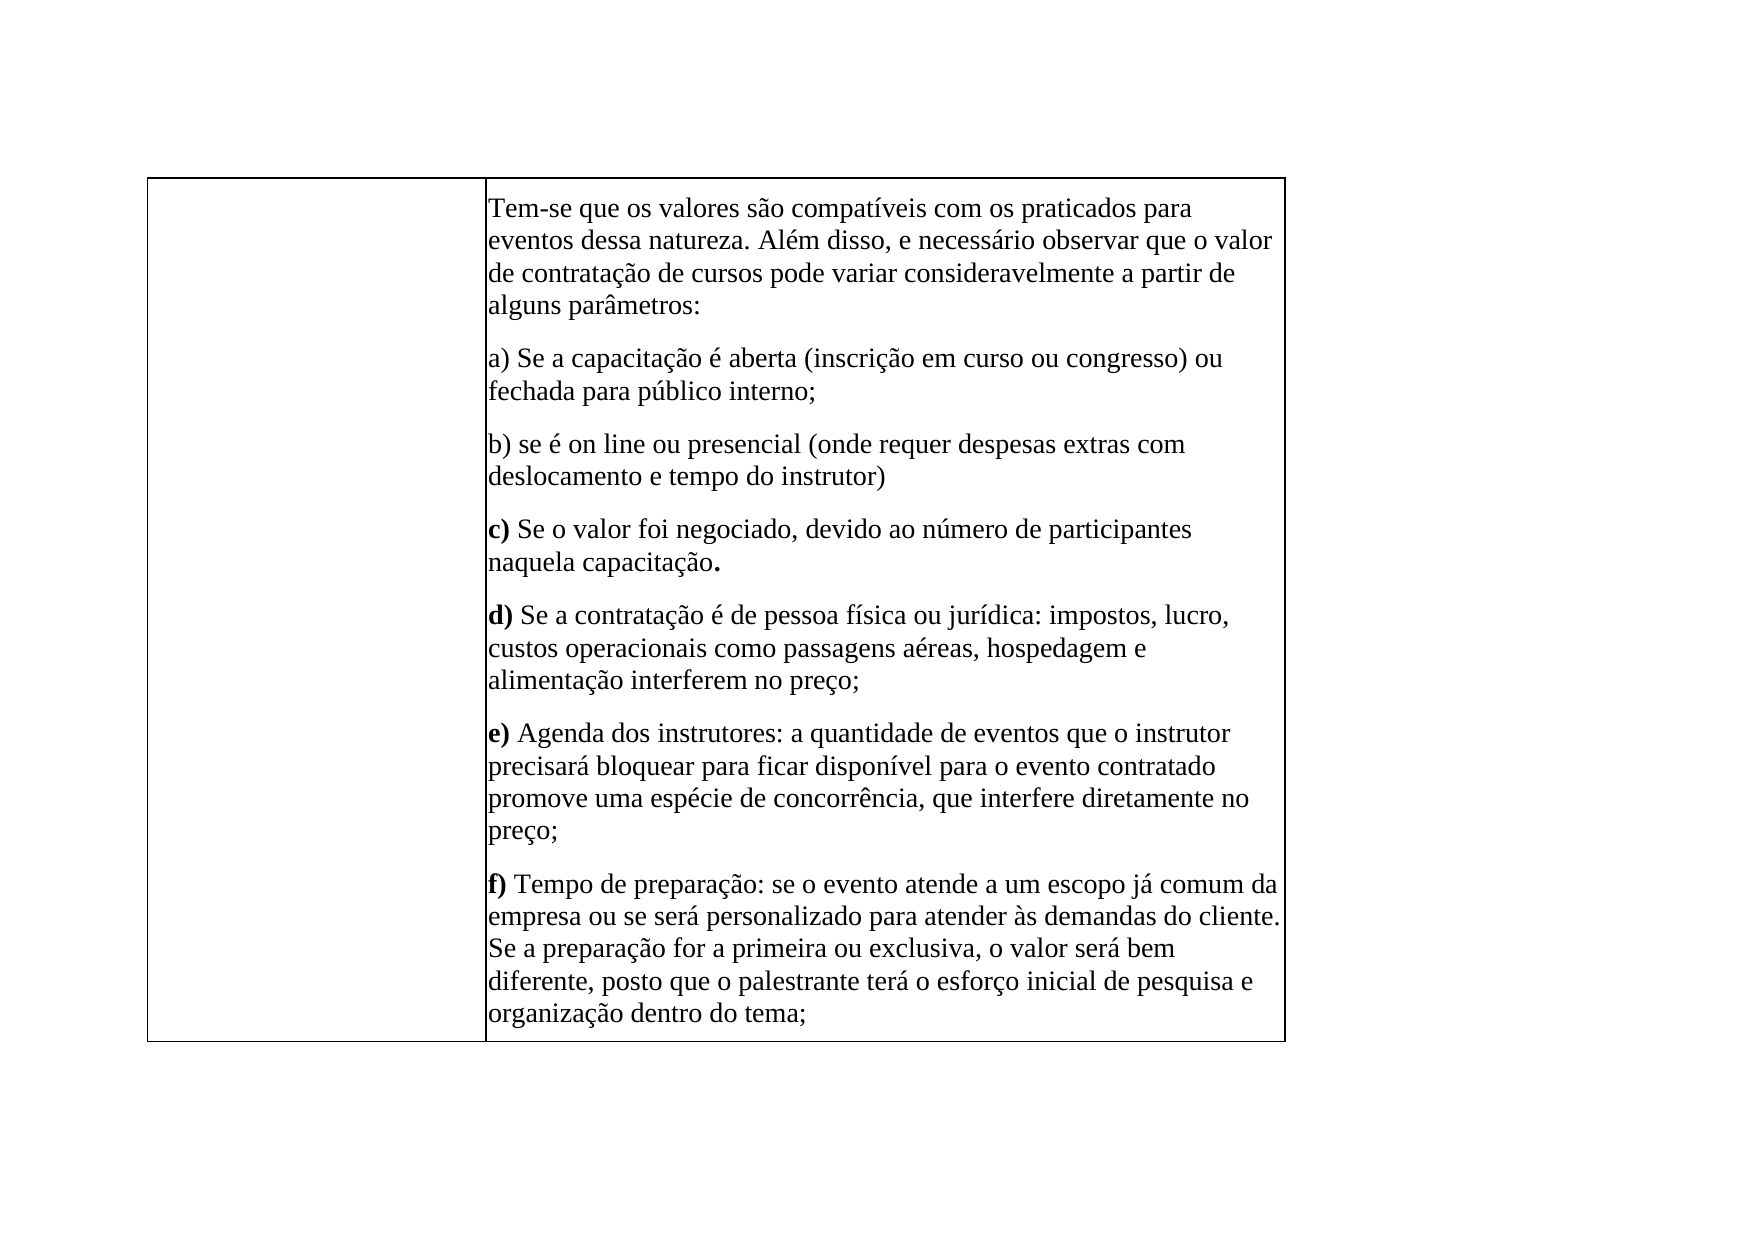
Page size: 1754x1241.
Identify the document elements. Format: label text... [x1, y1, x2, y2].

table_cell [148, 179, 485, 1041]
table_cell Tem-se que os valores são compatíveis com os praticados para eventos dessa natureza. Além disso, e necessário observar que o valor de contratação de cursos pode variar consideravelmente a partir de alguns parâmetros: a) Se a capacitação é aberta (inscrição em curso ou congresso) ou fechada para público interno; b) se é on line ou presencial (onde requer despesas extras com deslocamento e tempo do instrutor) c) Se o valor foi negociado, devido ao número de participantes naquela capacitação. d) Se a contratação é de pessoa física ou jurídica: impostos, lucro, custos operacionais como passagens aéreas, hospedagem e alimentação interferem no preço; e) Agenda dos instrutores: a quantidade de eventos que o instrutor precisará bloquear para ficar disponível para o evento contratado promove uma espécie de concorrência, que interfere diretamente no preço; f) Tempo de preparação: se o evento atende a um escopo já comum da empresa ou se será personalizado para atender às demandas do cliente. Se a preparação for a primeira ou exclusiva, o valor será bem diferente, posto que o palestrante terá o esforço inicial de pesquisa e organização dentro do tema; [487, 179, 1284, 1041]
